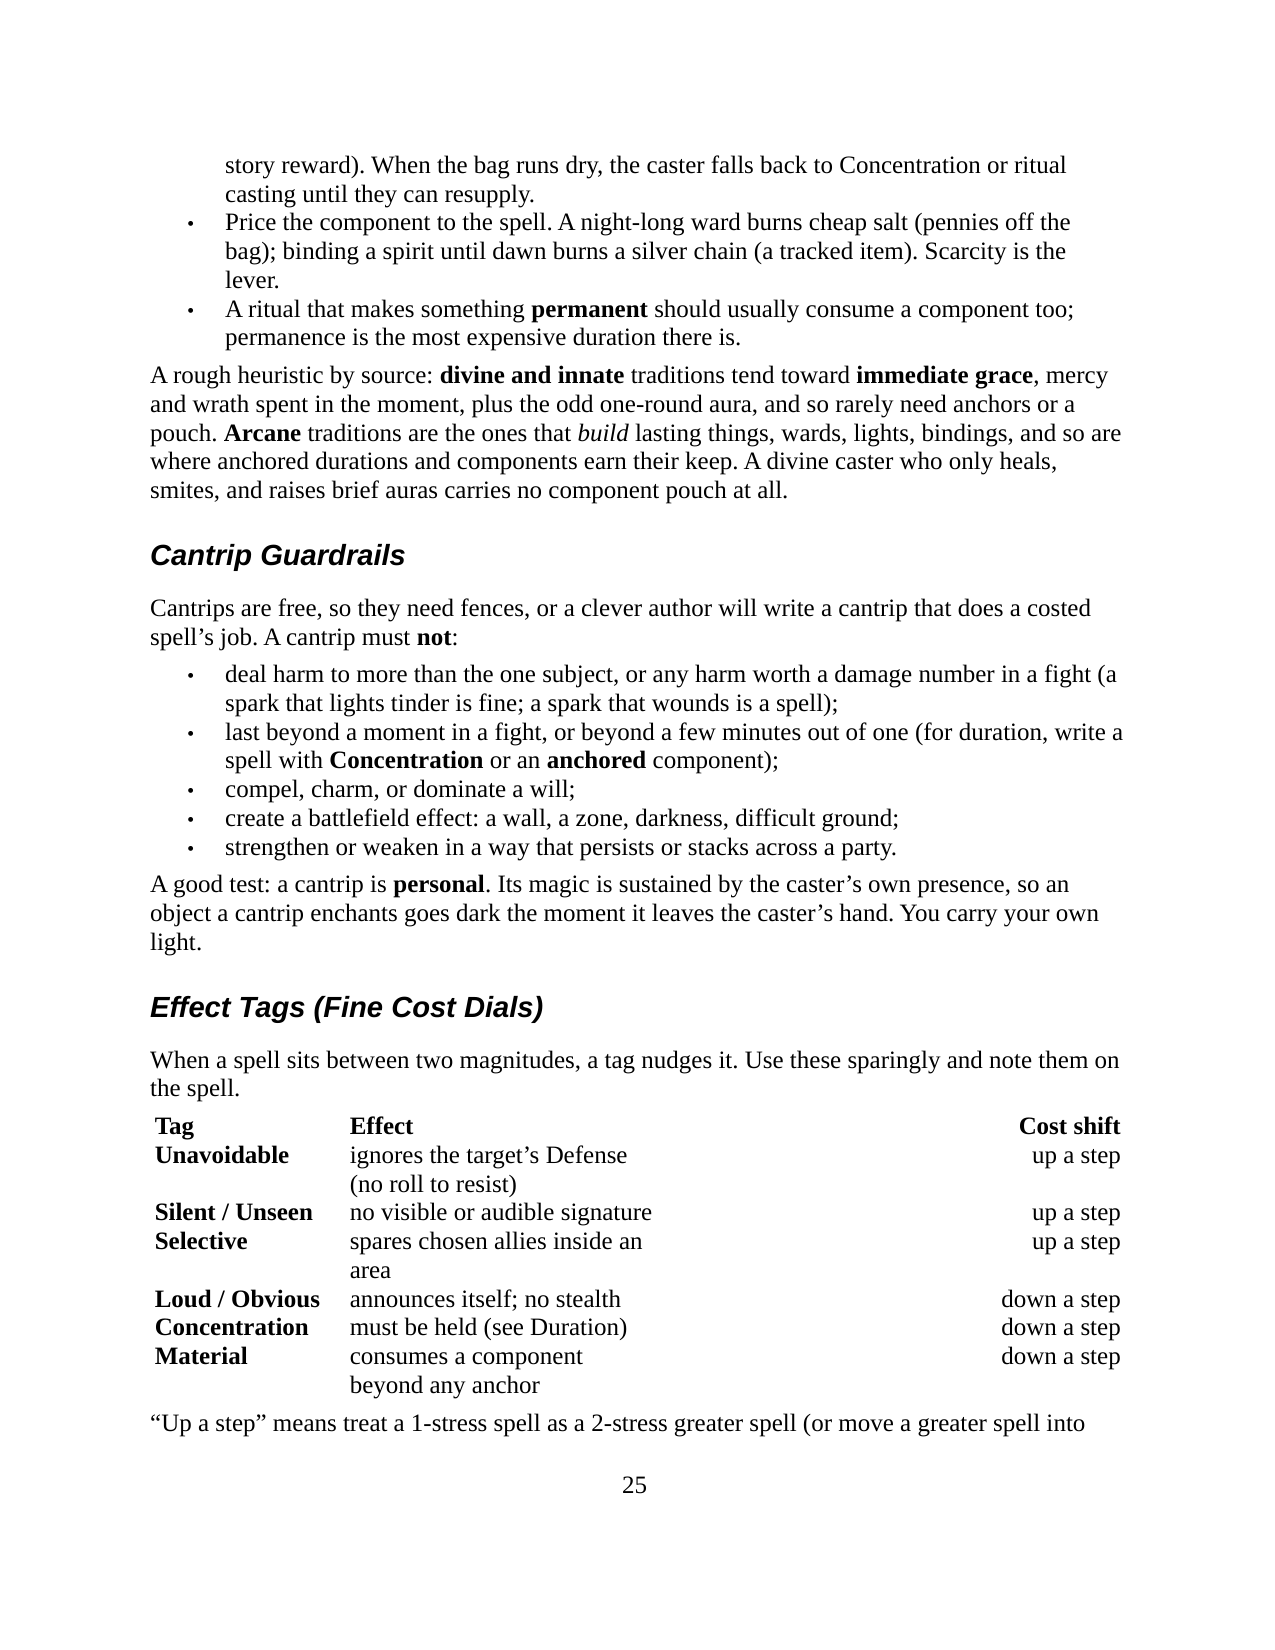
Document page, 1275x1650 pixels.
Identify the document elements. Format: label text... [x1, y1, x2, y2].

table_cell Material [150, 1341, 345, 1399]
text A rough heuristic by source: divine and innate traditions tend toward immediate grace, mercy and wrath spent in the moment, plus the odd one-round aura, and so rarely need anchors or a pouch. Arcane traditions are the ones that build lasting things, wards, lights, bindings, and so are where anchored durations and components earn their keep. A divine caster who only heals, smites, and raises brief auras carries no component pouch at all. [150, 360, 1125, 504]
table_header Tag [150, 1111, 345, 1140]
table_cell no visible or audible signature [345, 1198, 657, 1226]
table_cell Selective [150, 1226, 345, 1284]
table_cell up a step [657, 1140, 1125, 1197]
list deal harm to more than the one subject, or any harm worth a damage number in a fight (a spark that lights tinder is fine; a spark that wounds is a spell); [187, 659, 1125, 717]
text Cantrips are free, so they need fences, or a clever author will write a cantrip that does a costed spell’s job. A cantrip must not: [150, 593, 1125, 650]
table_cell consumes a component beyond any anchor [345, 1341, 657, 1399]
list A ritual that makes something permanent should usually consume a component too; permanence is the most expensive duration there is. [187, 294, 1125, 351]
text “Up a step” means treat a 1-stress spell as a 2-stress greater spell (or move a greater spell into [150, 1408, 1125, 1436]
table_cell Concentration [150, 1313, 345, 1341]
list create a battlefield effect: a wall, a zone, darkness, difficult ground; [187, 803, 1125, 832]
table_cell must be held (see Duration) [345, 1313, 657, 1341]
table_cell ignores the target’s Defense (no roll to resist) [345, 1140, 657, 1197]
table_cell spares chosen allies inside an area [345, 1226, 657, 1284]
table_cell announces itself; no stealth [345, 1284, 657, 1312]
table_cell down a step [657, 1284, 1125, 1312]
table_cell Unavoidable [150, 1140, 345, 1197]
subtitle Cantrip Guardrails [150, 538, 1125, 571]
list compel, charm, or dominate a will; [187, 774, 1125, 803]
table_cell down a step [657, 1313, 1125, 1341]
text A good test: a cantrip is personal. Its magic is sustained by the caster’s own presence, so an object a cantrip enchants goes dark the moment it leaves the caster’s hand. You carry your own light. [150, 869, 1125, 956]
table_header Effect [345, 1111, 657, 1140]
list strengthen or weaken in a way that persists or stacks across a party. [187, 832, 1125, 861]
table_header Cost shift [657, 1111, 1125, 1140]
table_cell up a step [657, 1226, 1125, 1284]
table_cell down a step [657, 1341, 1125, 1399]
list Price the component to the spell. A night-long ward burns cheap salt (pennies off the bag); binding a spirit until dawn burns a silver chain (a tracked item). Scarcity is the lever. [187, 207, 1125, 294]
text When a spell sits between two magnitudes, a tag nudges it. Use these sparingly and note them on the spell. [150, 1045, 1125, 1102]
table_cell Loud / Obvious [150, 1284, 345, 1312]
table_cell Silent / Unseen [150, 1198, 345, 1226]
list story reward). When the bag runs dry, the caster falls back to Concentration or ritual casting until they can resupply. [187, 150, 1125, 207]
subtitle Effect Tags (Fine Cost Dials) [150, 990, 1125, 1023]
table_cell up a step [657, 1198, 1125, 1226]
list last beyond a moment in a fight, or beyond a few minutes out of one (for duration, write a spell with Concentration or an anchored component); [187, 717, 1125, 774]
